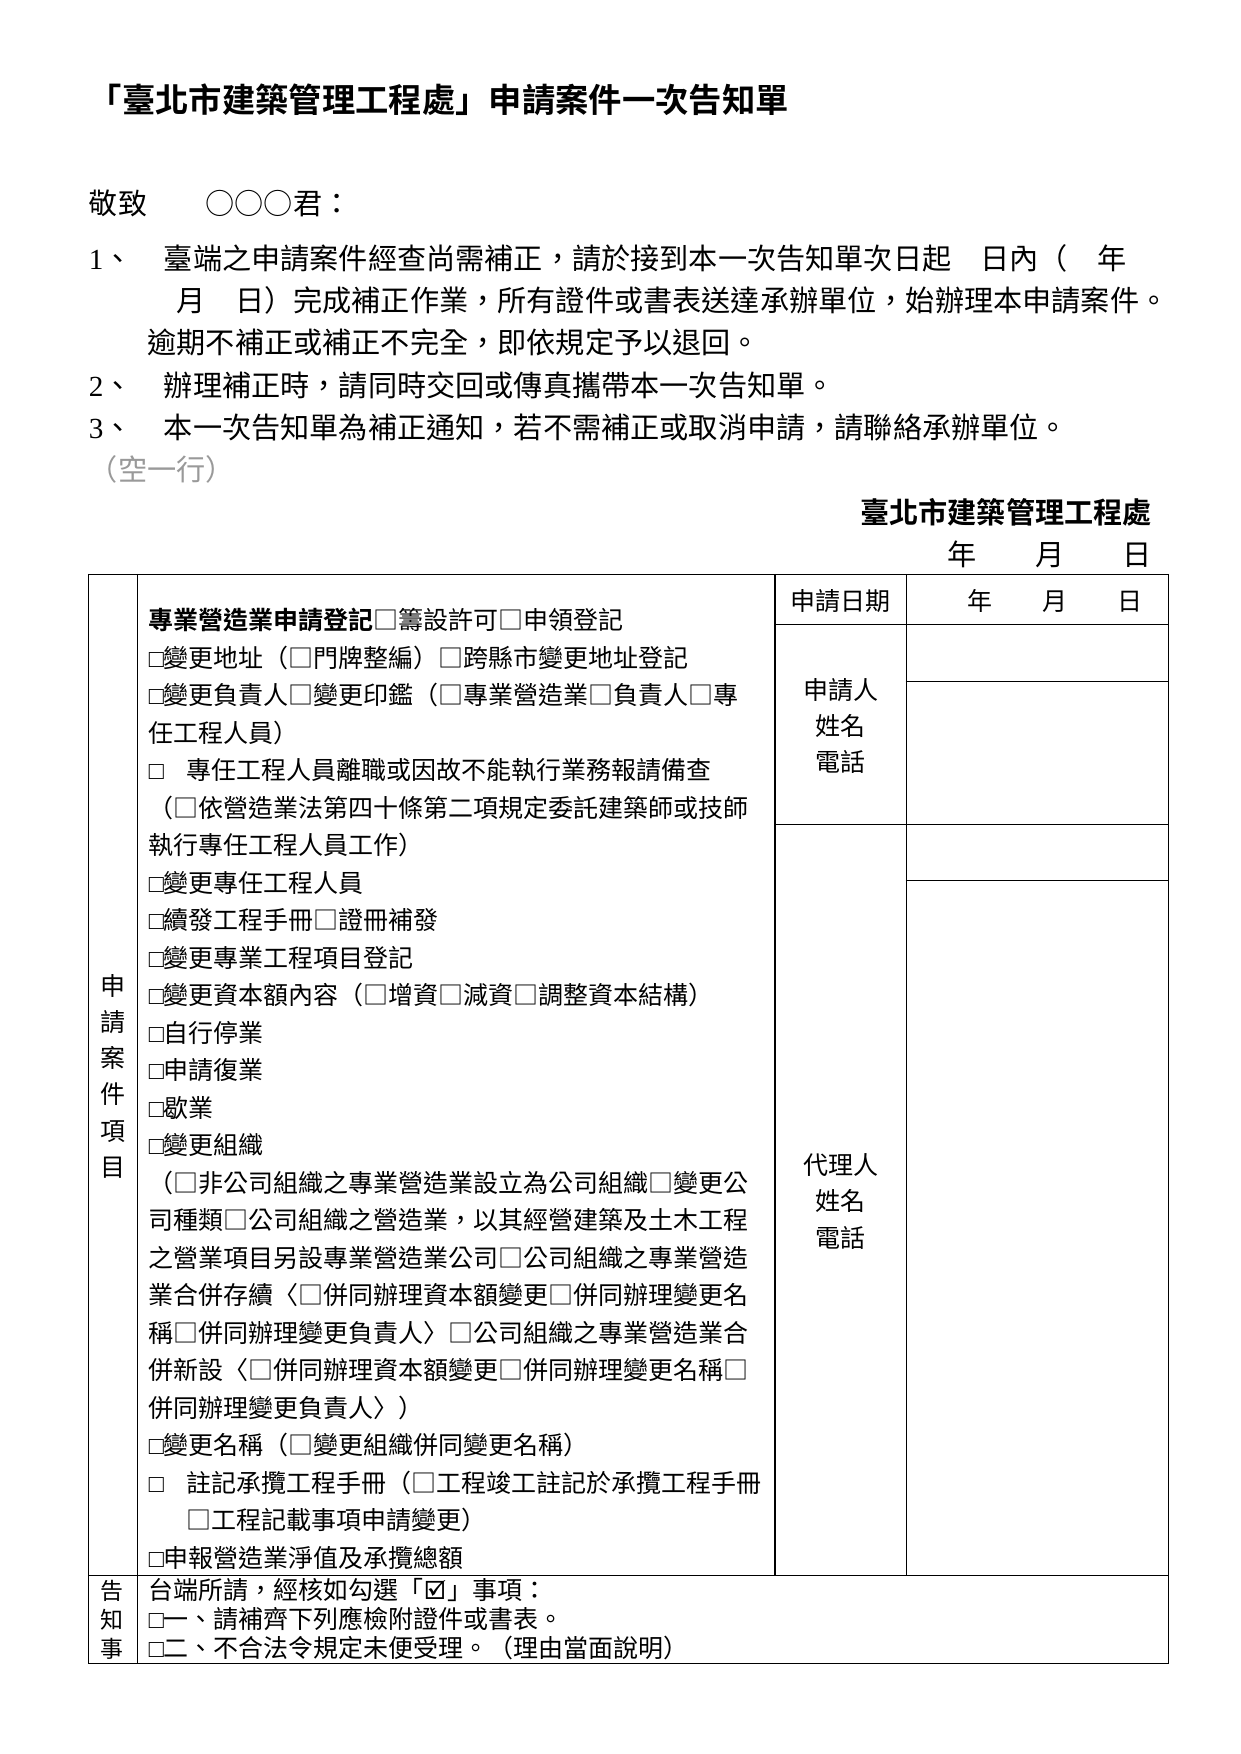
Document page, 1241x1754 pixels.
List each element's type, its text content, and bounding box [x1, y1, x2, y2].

list 本一次告知單為補正通知，若不需補正或取消申請，請聯絡承辦單位。 [89, 404, 1152, 447]
table_cell [907, 682, 1168, 824]
table_header 專業營造業申請登記□籌設許可□申領登記 □變更地址（□門牌整編）□跨縣市變更地址登記 □變更負責人□變更印鑑（□專業營造業□負責人□專任工程人員） 專任工程人員離職或因故不能執行業務報請備查 （□依營造業法第四十條第二項規定委託建築師或技師執行專任工程人員工作） □變更專任工程人員 □續發工程手冊□證冊補發 □變更專業工程項目登記 □變更資本額內容（□增資□減資□調整資本結構） □自行停業 □申請復業 □歇業 □變更組織 （□非公司組織之專業營造業設立為公司組織□變更公司種類□公司組織之營造業，以其經營建築及土木工程之營業項目另設專業營造業公司□公司組織之專業營造業合併存續〈□併同辦理資本額變更□併同辦理變更名稱□併同辦理變更負責人〉□公司組織之專業營造業合併新設〈□併同辦理資本額變更□併同辦理變更名稱□併同辦理變更負責人〉） □變更名稱（□變更組織併同變更名稱） 註記承攬工程手冊（□工程竣工註記於承攬工程手冊□工程記載事項申請變更） □申報營造業淨值及承攬總額 [138, 575, 774, 1575]
list 臺端之申請案件經查尚需補正，請於接到本一次告知單次日起 日內（ 年 [89, 235, 1152, 278]
text 敬致 ○○○君： [89, 181, 1152, 223]
table_cell [907, 881, 1168, 1575]
table_header 申請日期 [776, 575, 906, 624]
text 「臺北市建築管理工程處」申請案件一次告知單 [89, 74, 1152, 122]
table_cell 代理人 姓名 電話 [776, 825, 906, 1575]
table_cell [907, 825, 1168, 879]
table_cell 申請人 姓名 電話 [776, 625, 906, 824]
table_cell 台端所請，經核如勾選「」事項： □一、請補齊下列應檢附證件或書表。 □二、不合法令規定未便受理。（理由當面說明） [138, 1576, 1168, 1663]
list 辦理補正時，請同時交回或傳真攜帶本一次告知單。 [89, 362, 1152, 404]
text （空一行） [89, 447, 1152, 489]
text 月 日）完成補正作業，所有證件或書表送達承辦單位，始辦理本申請案件。逾期不補正或補正不完全，即依規定予以退回。 [147, 278, 1152, 362]
text 臺北市建築管理工程處 年 月 日 [89, 489, 1152, 574]
table_cell 告 知 事 [89, 1576, 137, 1663]
table_cell [907, 625, 1168, 681]
table_header 申 請 案 件 項目 [89, 575, 137, 1575]
table_header 年 月 日 [907, 575, 1168, 624]
